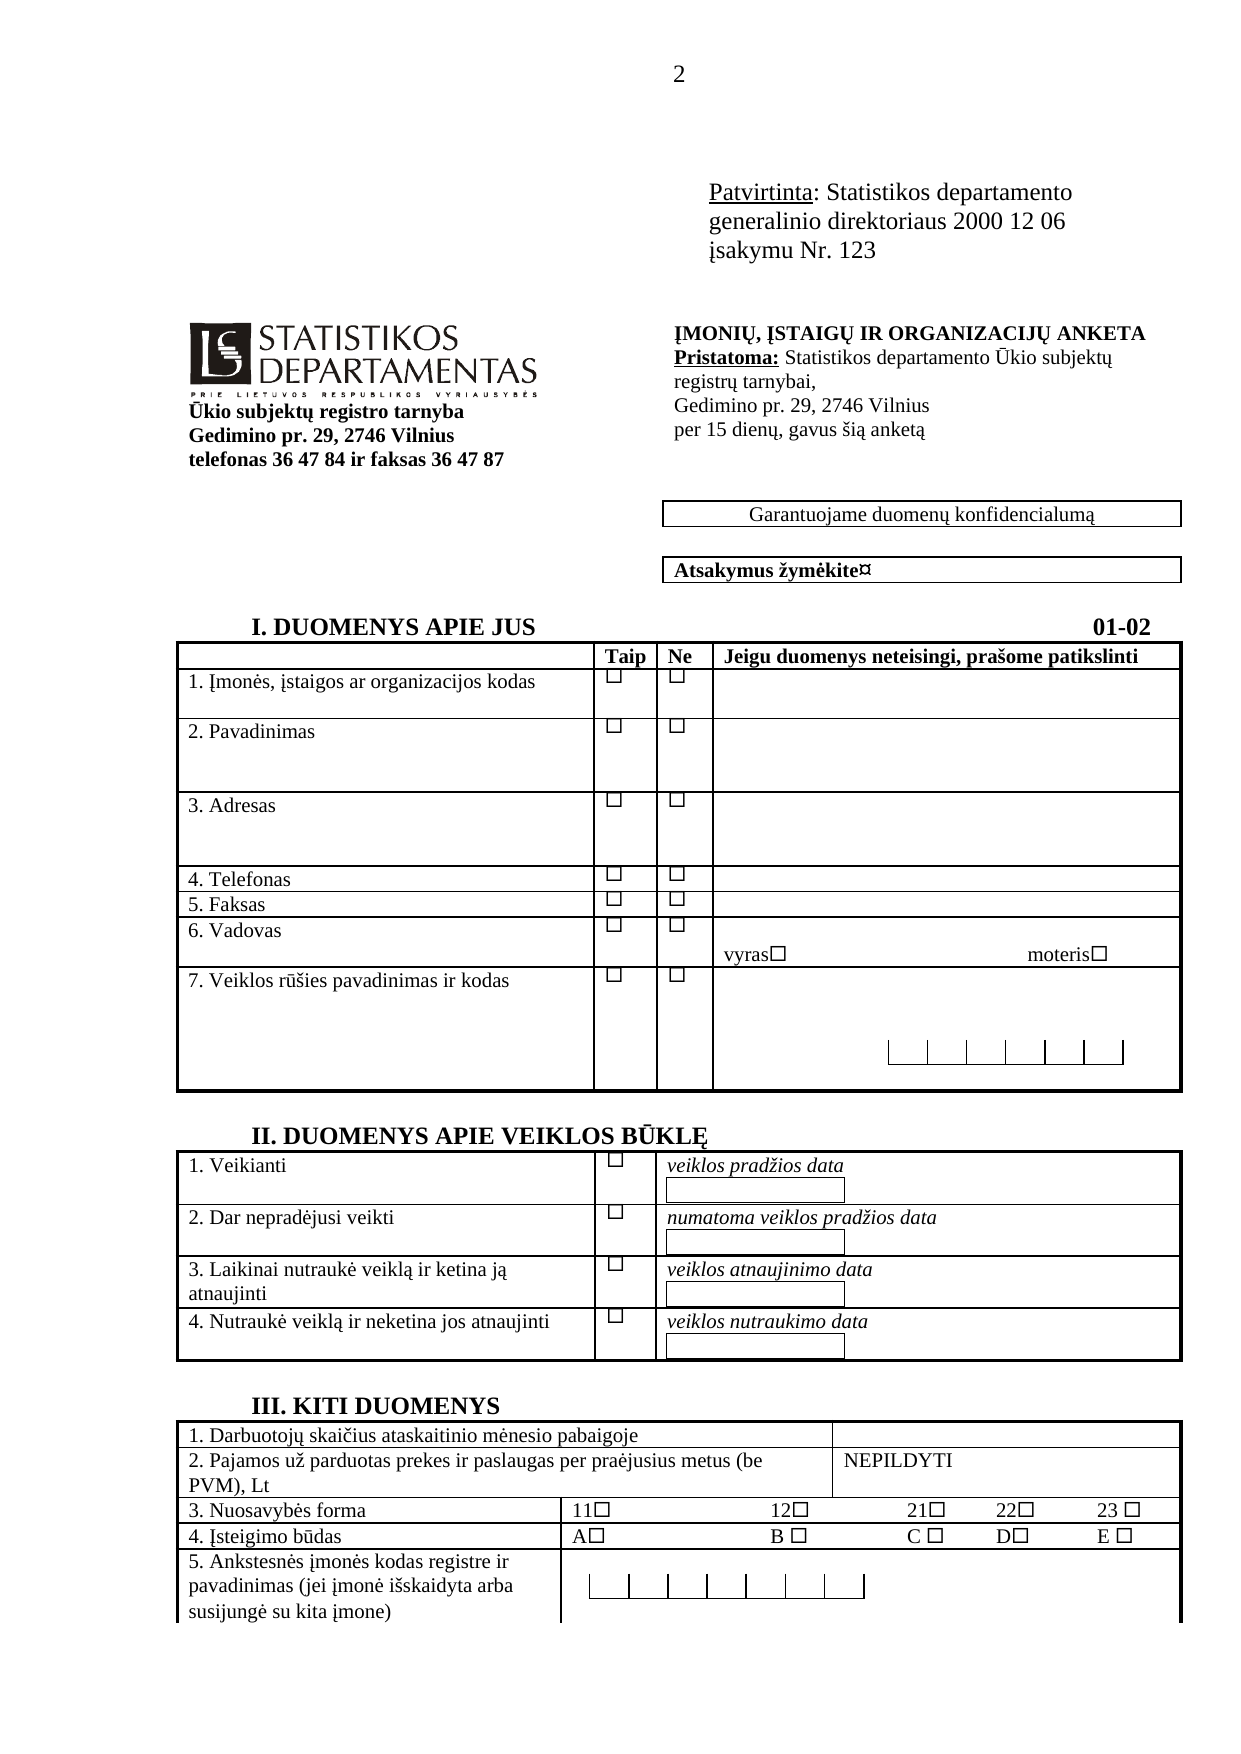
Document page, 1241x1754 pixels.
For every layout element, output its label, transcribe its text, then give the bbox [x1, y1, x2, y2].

table_cell  [595, 793, 656, 865]
table_cell pavadinimas (jei įmonė išskaidyta arba [179, 1574, 560, 1597]
table_cell [1046, 1040, 1083, 1064]
text Patvirtinta: Statistikos departamento [177, 177, 1181, 206]
table_cell [967, 1040, 1005, 1064]
text I. Duomenys apie Jus 01-02 [177, 612, 1181, 641]
table_header 1. Darbuotojų skaičius ataskaitinio mėnesio pabaigoje [179, 1423, 832, 1447]
table_cell [928, 1065, 967, 1089]
table_cell  [658, 918, 712, 966]
table_cell 5. Faksas [179, 892, 593, 916]
table_cell [668, 1599, 707, 1623]
table_header [179, 644, 593, 668]
table_cell  [596, 1309, 655, 1359]
table_cell [928, 1040, 966, 1064]
table_cell [746, 1599, 785, 1623]
table_cell  [596, 1257, 655, 1307]
table_cell [595, 1040, 656, 1064]
table_cell [785, 1599, 824, 1623]
table_cell [1006, 1065, 1045, 1089]
table_cell 4. Įsteigimo būdas [179, 1524, 560, 1548]
table_cell [562, 1598, 589, 1623]
table_cell susijungė su kita įmone) [179, 1598, 560, 1623]
table_cell  [658, 670, 712, 717]
table_cell [1006, 1040, 1044, 1064]
table_cell  [595, 867, 656, 891]
table_cell 5. Ankstesnės įmonės kodas registre ir [179, 1550, 560, 1573]
table_cell [714, 867, 1179, 891]
table_header Taip [595, 644, 656, 668]
table_header [667, 1334, 844, 1358]
text generalinio direktoriaus 2000 12 06 [177, 206, 1181, 235]
table_header 1. Veikianti [179, 1153, 594, 1203]
table_cell [1123, 1064, 1179, 1089]
table_cell [889, 1040, 927, 1064]
table_header [177, 500, 662, 526]
table_cell [1045, 1065, 1084, 1089]
table_cell [1084, 1065, 1123, 1089]
table_cell [669, 1574, 706, 1597]
text įsakymu Nr. 123 [177, 235, 1181, 263]
table_cell  [595, 892, 656, 916]
table_cell 3. Adresas [179, 793, 593, 865]
table_cell 4. Nutraukė veiklą ir neketina jos atnaujinti [179, 1309, 594, 1359]
table_cell veiklos atnaujinimo data [657, 1257, 1179, 1307]
table_cell 3. Laikinai nutraukė veiklą ir ketina ją atnaujinti [179, 1257, 594, 1307]
table_cell 2. Pavadinimas [179, 719, 593, 791]
table_cell  [658, 793, 712, 865]
table_cell [714, 968, 1179, 1040]
table_cell [967, 1065, 1006, 1089]
table_cell [658, 1064, 712, 1089]
table_cell 6. Vadovas [179, 918, 593, 966]
table_cell [747, 1574, 785, 1597]
table_cell [179, 1040, 593, 1064]
table_cell  [595, 719, 656, 791]
table_header Atsakymus žymėkite [664, 558, 1180, 582]
table_header Ūkio subjektų registro tarnyba Gedimino pr. 29, 2746 Vilnius telefonas 36 47 84 ir faksas 36 47 87 [177, 321, 663, 471]
table_header Garantuojame duomenų konfidencialumą [664, 502, 1180, 526]
table_cell veiklos nutraukimo data [657, 1309, 1179, 1359]
table_cell [707, 1599, 746, 1623]
table_cell [590, 1574, 628, 1597]
table_cell [708, 1574, 745, 1597]
table_header [177, 556, 662, 582]
table_header [667, 1178, 844, 1202]
table_cell [786, 1574, 824, 1597]
table_header [667, 1282, 844, 1306]
table_cell 2. Dar nepradėjusi veikti [179, 1205, 594, 1255]
table_cell [179, 1064, 593, 1089]
table_cell  [595, 670, 656, 717]
text III. Kiti duomenys [177, 1391, 1181, 1420]
table_cell [658, 1040, 712, 1064]
table_header veiklos pradžios data [657, 1153, 1179, 1203]
table_cell [714, 1064, 888, 1089]
table_cell  [595, 968, 656, 1040]
table_cell [825, 1599, 864, 1623]
table_cell  [658, 892, 712, 916]
table_cell 11 12 21 22 23  [562, 1498, 1179, 1522]
table_cell [714, 892, 1179, 916]
table_cell [595, 1064, 656, 1089]
table_cell [714, 719, 1179, 791]
table_cell  [658, 968, 712, 1040]
table_cell 3. Nuosavybės forma [179, 1498, 560, 1522]
table_header Jeigu duomenys neteisingi, prašome patikslinti [714, 644, 1179, 668]
table_header Ne [658, 644, 712, 668]
table_cell [714, 1040, 888, 1064]
table_header  [596, 1153, 655, 1203]
table_cell  [596, 1205, 655, 1255]
table_cell numatoma veiklos pradžios data [657, 1205, 1179, 1255]
table_cell  [658, 867, 712, 891]
table_cell vyras moteris [714, 918, 1179, 966]
table_cell [630, 1574, 667, 1597]
table_cell  [658, 719, 712, 791]
table_cell NEPILDYTI [833, 1448, 1179, 1497]
text II. Duomenys apie veiklos būklę [177, 1121, 1181, 1150]
table_cell [865, 1574, 1179, 1597]
table_cell [1124, 1040, 1179, 1064]
table_cell [889, 1065, 927, 1089]
table_header ĮMONIŲ, įstaigų ir organizacijų ANKETA Pristatoma: Statistikos departamento Ūkio subjektų registrų tarnybai, Gedimino pr. 29, 2746 Vilnius per 15 dienų, gavus šią anketą [663, 321, 1181, 471]
table_cell  [595, 918, 656, 966]
table_cell [864, 1598, 1179, 1623]
table_cell [562, 1550, 1179, 1573]
table_cell [714, 793, 1179, 865]
table_cell [714, 670, 1179, 717]
table_cell 7. Veiklos rūšies pavadinimas ir kodas [179, 968, 593, 1040]
table_header [667, 1230, 844, 1254]
table_cell [590, 1599, 629, 1623]
table_cell 4. Telefonas [179, 867, 593, 891]
table_header [833, 1423, 1179, 1447]
table_cell A B  C  D E  [562, 1524, 1179, 1548]
table_cell [1085, 1040, 1122, 1064]
table_cell [562, 1574, 589, 1597]
table_cell [629, 1599, 668, 1623]
table_cell 1. Įmonės, įstaigos ar organizacijos kodas [179, 670, 593, 717]
table_cell [825, 1574, 863, 1597]
table_cell 2. Pajamos už parduotas prekes ir paslaugas per praėjusius metus (be PVM), Lt [179, 1448, 832, 1497]
